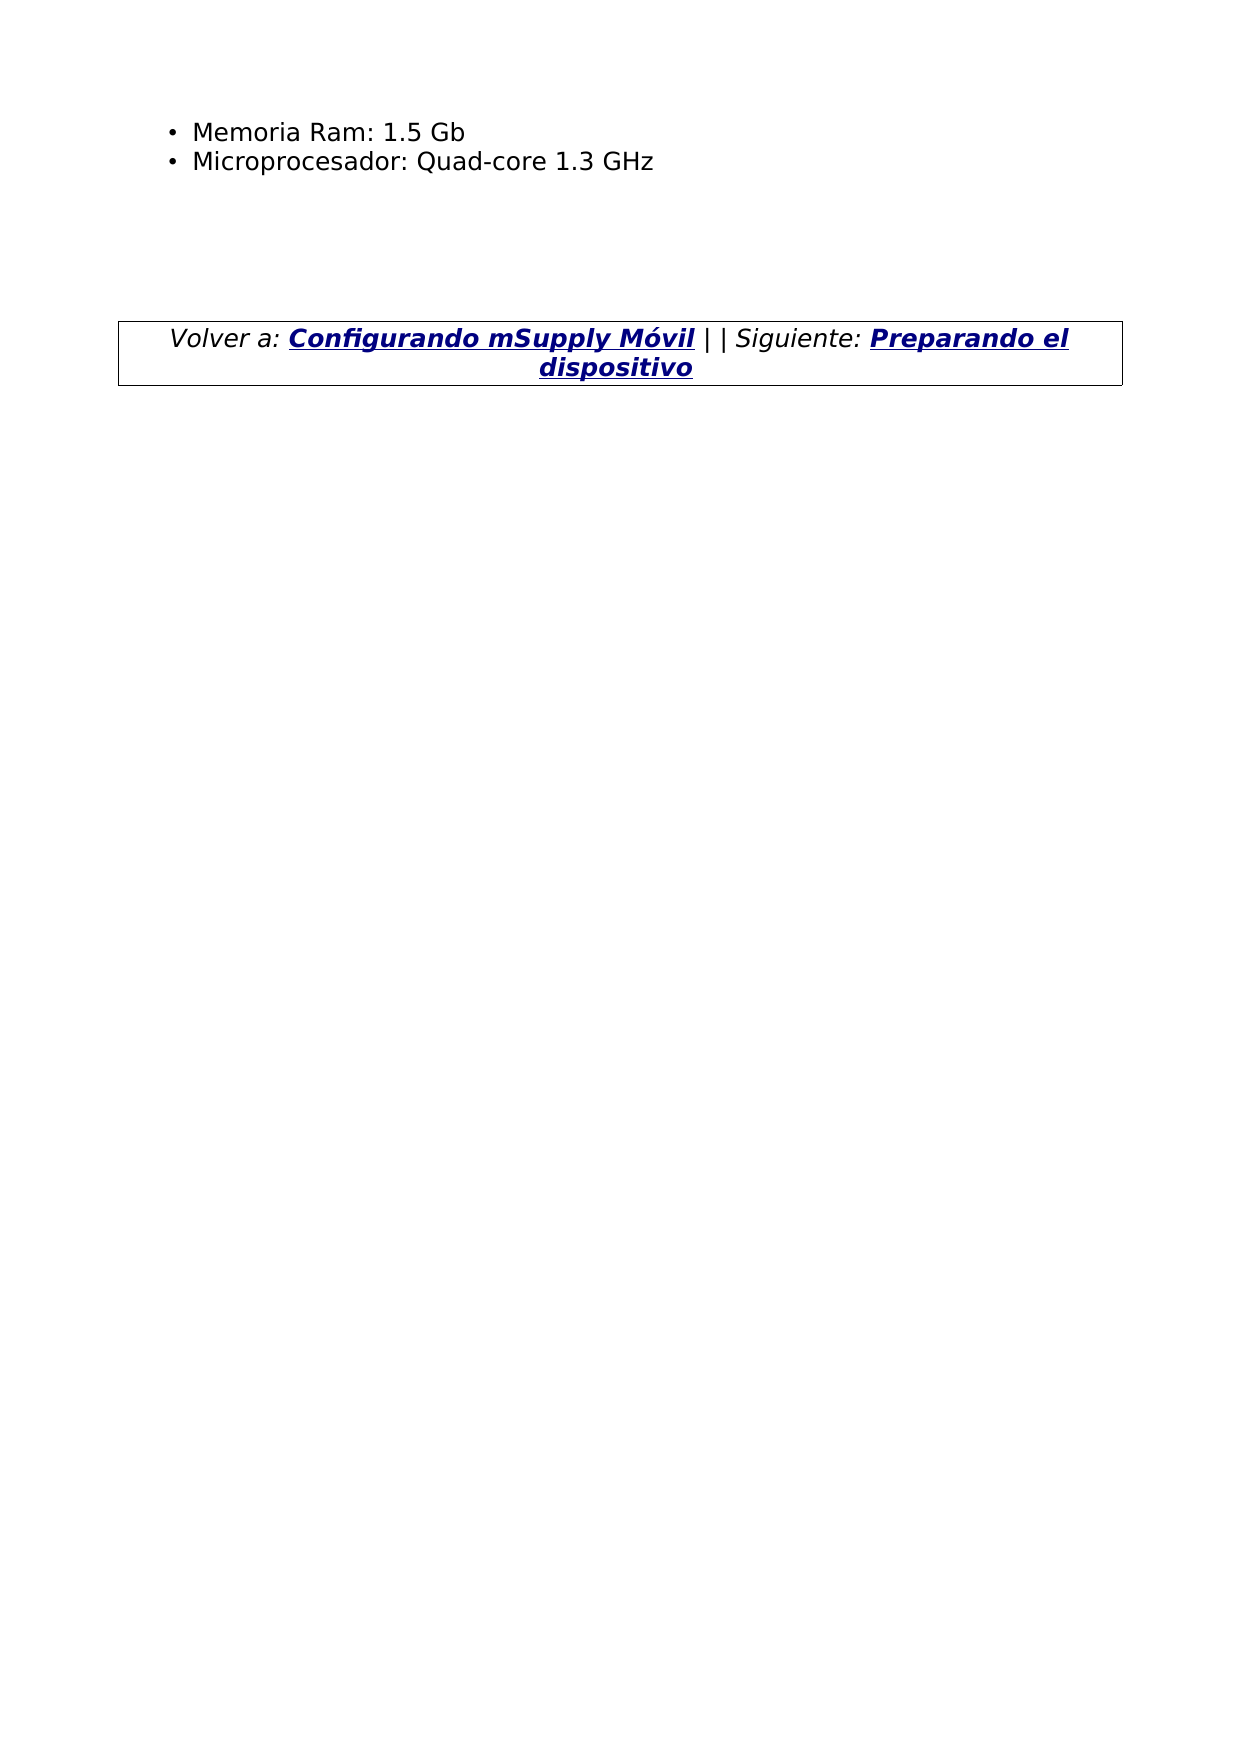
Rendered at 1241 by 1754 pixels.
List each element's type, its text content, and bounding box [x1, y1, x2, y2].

table_header Volver a: Configurando mSupply Móvil | | Siguiente: Preparando el dispositivo [119, 322, 1122, 385]
list Microprocesador: Quad-core 1.3 GHz [177, 147, 1122, 176]
list Memoria Ram: 1.5 Gb [177, 118, 1122, 147]
